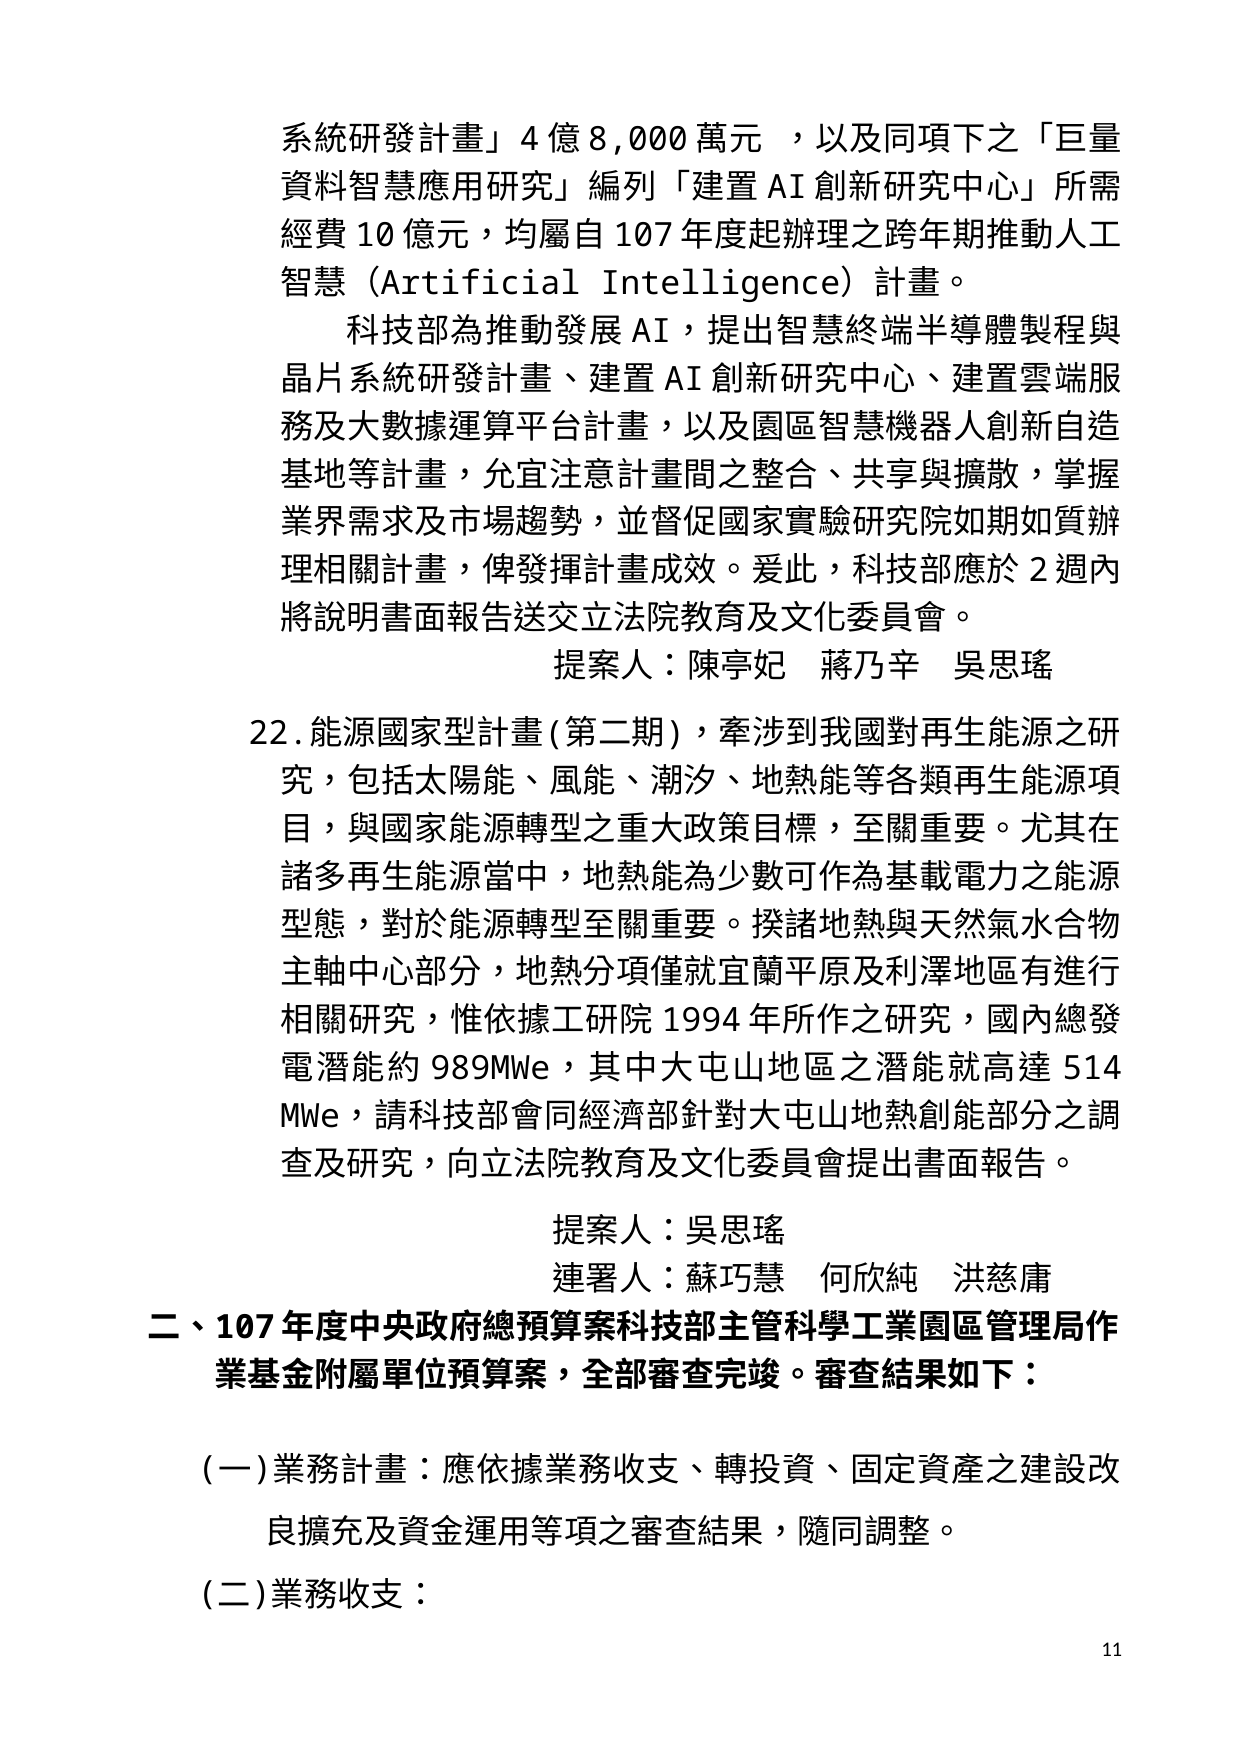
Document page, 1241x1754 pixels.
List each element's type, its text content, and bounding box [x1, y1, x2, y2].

text 系統研發計畫」4億8,000萬元 ，以及同項下之「巨量資料智慧應用研究」編列「建置AI創新研究中心」所需經費10億元，均屬自107年度起辦理之跨年期推動人工智慧（Artificial Intelligence）計畫。 [213, 112, 1122, 304]
text 提案人：吳思瑤 [472, 1204, 1122, 1252]
text 提案人：陳亭妃 蔣乃辛 吳思瑤 [213, 639, 1122, 687]
text 22.能源國家型計畫(第二期)，牽涉到我國對再生能源之研究，包括太陽能、風能、潮汐、地熱能等各類再生能源項目，與國家能源轉型之重大政策目標，至關重要。尤其在諸多再生能源當中，地熱能為少數可作為基載電力之能源型態，對於能源轉型至關重要。揆諸地熱與天然氣水合物主軸中心部分，地熱分項僅就宜蘭平原及利澤地區有進行相關研究，惟依據工研院1994年所作之研究，國內總發電潛能約989MWe，其中大屯山地區之潛能就高達514 MWe，請科技部會同經濟部針對大屯山地熱創能部分之調查及研究，向立法院教育及文化委員會提出書面報告。 [147, 706, 1122, 1185]
text (二)業務收支： [197, 1550, 1122, 1612]
text (一)業務計畫：應依據業務收支、轉投資、固定資產之建設改良擴充及資金運用等項之審查結果，隨同調整。 [197, 1425, 1122, 1550]
text 科技部為推動發展AI，提出智慧終端半導體製程與晶片系統研發計畫、建置AI創新研究中心、建置雲端服務及大數據運算平台計畫，以及園區智慧機器人創新自造基地等計畫，允宜注意計畫間之整合、共享與擴散，掌握業界需求及市場趨勢，並督促國家實驗研究院如期如質辦理相關計畫，俾發揮計畫成效。爰此，科技部應於2週內將說明書面報告送交立法院教育及文化委員會。 [280, 304, 1122, 639]
text 連署人：蘇巧慧 何欣純 洪慈庸 [472, 1252, 1122, 1300]
text 二、107年度中央政府總預算案科技部主管科學工業園區管理局作業基金附屬單位預算案，全部審查完竣。審查結果如下： [147, 1300, 1122, 1396]
